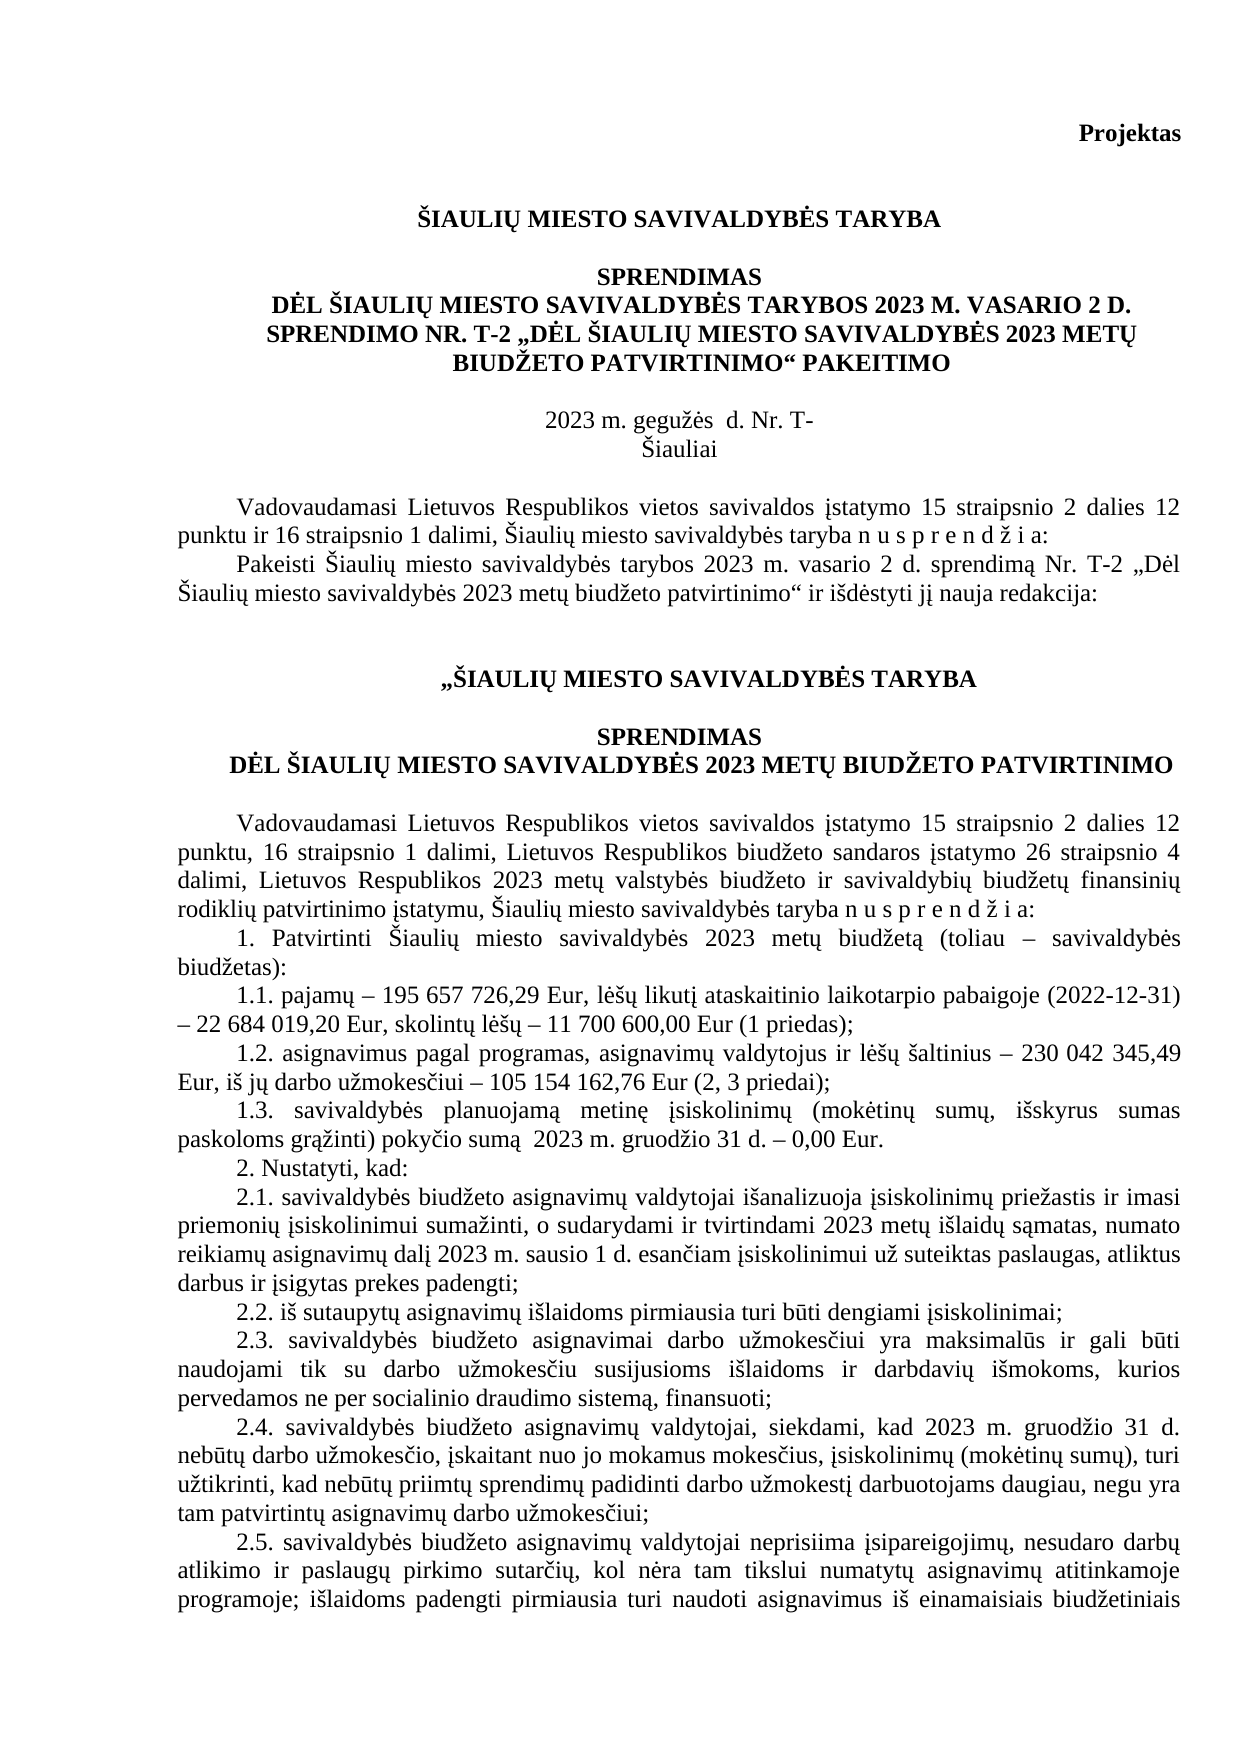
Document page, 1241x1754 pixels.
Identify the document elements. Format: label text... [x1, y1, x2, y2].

text 1. Patvirtinti Šiaulių miesto savivaldybės 2023 metų biudžetą (toliau – savivaldybės biudžetas): [177, 923, 1181, 981]
text DĖL ŠIAULIŲ MIESTO SAVIVALDYBĖS 2023 METŲ BIUDŽETO PATVIRTINIMO [222, 751, 1181, 779]
text DĖL ŠIAULIŲ MIESTO SAVIVALDYBĖS TARYBOS 2023 M. VASARIO 2 D. SPRENDIMO NR. T-2 „DĖL ŠIAULIŲ MIESTO SAVIVALDYBĖS 2023 METŲ BIUDŽETO PATVIRTINIMO“ PAKEITIMO [222, 291, 1181, 377]
text 2. Nustatyti, kad: [177, 1153, 1181, 1182]
text Šiauliai [177, 434, 1181, 463]
text 1.3. savivaldybės planuojamą metinę įsiskolinimų (mokėtinų sumų, išskyrus sumas paskoloms grąžinti) pokyčio sumą 2023 m. gruodžio 31 d. – 0,00 Eur. [177, 1096, 1181, 1153]
text ŠIAULIŲ MIESTO SAVIVALDYBĖS TARYBA [177, 204, 1181, 233]
text 2.4. savivaldybės biudžeto asignavimų valdytojai, siekdami, kad 2023 m. gruodžio 31 d. nebūtų darbo užmokesčio, įskaitant nuo jo mokamus mokesčius, įsiskolinimų (mokėtinų sumų), turi užtikrinti, kad nebūtų priimtų sprendimų padidinti darbo užmokestį darbuotojams daugiau, negu yra tam patvirtintų asignavimų darbo užmokesčiui; [177, 1412, 1181, 1527]
text Vadovaudamasi Lietuvos Respublikos vietos savivaldos įstatymo 15 straipsnio 2 dalies 12 punktu ir 16 straipsnio 1 dalimi, Šiaulių miesto savivaldybės taryba n u s p r e n d ž i a: [177, 492, 1181, 549]
text Projektas [177, 118, 1181, 147]
text SPRENDIMAS [177, 262, 1181, 291]
text SPRENDIMAS [177, 722, 1181, 751]
text 2.5. savivaldybės biudžeto asignavimų valdytojai neprisiima įsipareigojimų, nesudaro darbų atlikimo ir paslaugų pirkimo sutarčių, kol nėra tam tikslui numatytų asignavimų atitinkamoje programoje; išlaidoms padengti pirmiausia turi naudoti asignavimus iš einamaisiais biudžetiniais [177, 1527, 1181, 1613]
text Pakeisti Šiaulių miesto savivaldybės tarybos 2023 m. vasario 2 d. sprendimą Nr. T-2 „Dėl Šiaulių miesto savivaldybės 2023 metų biudžeto patvirtinimo“ ir išdėstyti jį nauja redakcija: [177, 549, 1181, 607]
text 1.2. asignavimus pagal programas, asignavimų valdytojus ir lėšų šaltinius – 230 042 345,49 Eur, iš jų darbo užmokesčiui – 105 154 162,76 Eur (2, 3 priedai); [177, 1038, 1181, 1096]
text 2.1. savivaldybės biudžeto asignavimų valdytojai išanalizuoja įsiskolinimų priežastis ir imasi priemonių įsiskolinimui sumažinti, o sudarydami ir tvirtindami 2023 metų išlaidų sąmatas, numato reikiamų asignavimų dalį 2023 m. sausio 1 d. esančiam įsiskolinimui už suteiktas paslaugas, atliktus darbus ir įsigytas prekes padengti; [177, 1182, 1181, 1297]
text Vadovaudamasi Lietuvos Respublikos vietos savivaldos įstatymo 15 straipsnio 2 dalies 12 punktu, 16 straipsnio 1 dalimi, Lietuvos Respublikos biudžeto sandaros įstatymo 26 straipsnio 4 dalimi, Lietuvos Respublikos 2023 metų valstybės biudžeto ir savivaldybių biudžetų finansinių rodiklių patvirtinimo įstatymu, Šiaulių miesto savivaldybės taryba n u s p r e n d ž i a: [177, 808, 1181, 923]
text 1.1. pajamų – 195 657 726,29 Eur, lėšų likutį ataskaitinio laikotarpio pabaigoje (2022-12-31) – 22 684 019,20 Eur, skolintų lėšų – 11 700 600,00 Eur (1 priedas); [177, 981, 1181, 1038]
text 2.3. savivaldybės biudžeto asignavimai darbo užmokesčiui yra maksimalūs ir gali būti naudojami tik su darbo užmokesčiu susijusioms išlaidoms ir darbdavių išmokoms, kurios pervedamos ne per socialinio draudimo sistemą, finansuoti; [177, 1326, 1181, 1412]
text „ŠIAULIŲ MIESTO SAVIVALDYBĖS TARYBA [177, 664, 1181, 693]
text 2023 m. gegužės d. Nr. T- [177, 406, 1181, 434]
text 2.2. iš sutaupytų asignavimų išlaidoms pirmiausia turi būti dengiami įsiskolinimai; [177, 1297, 1181, 1326]
